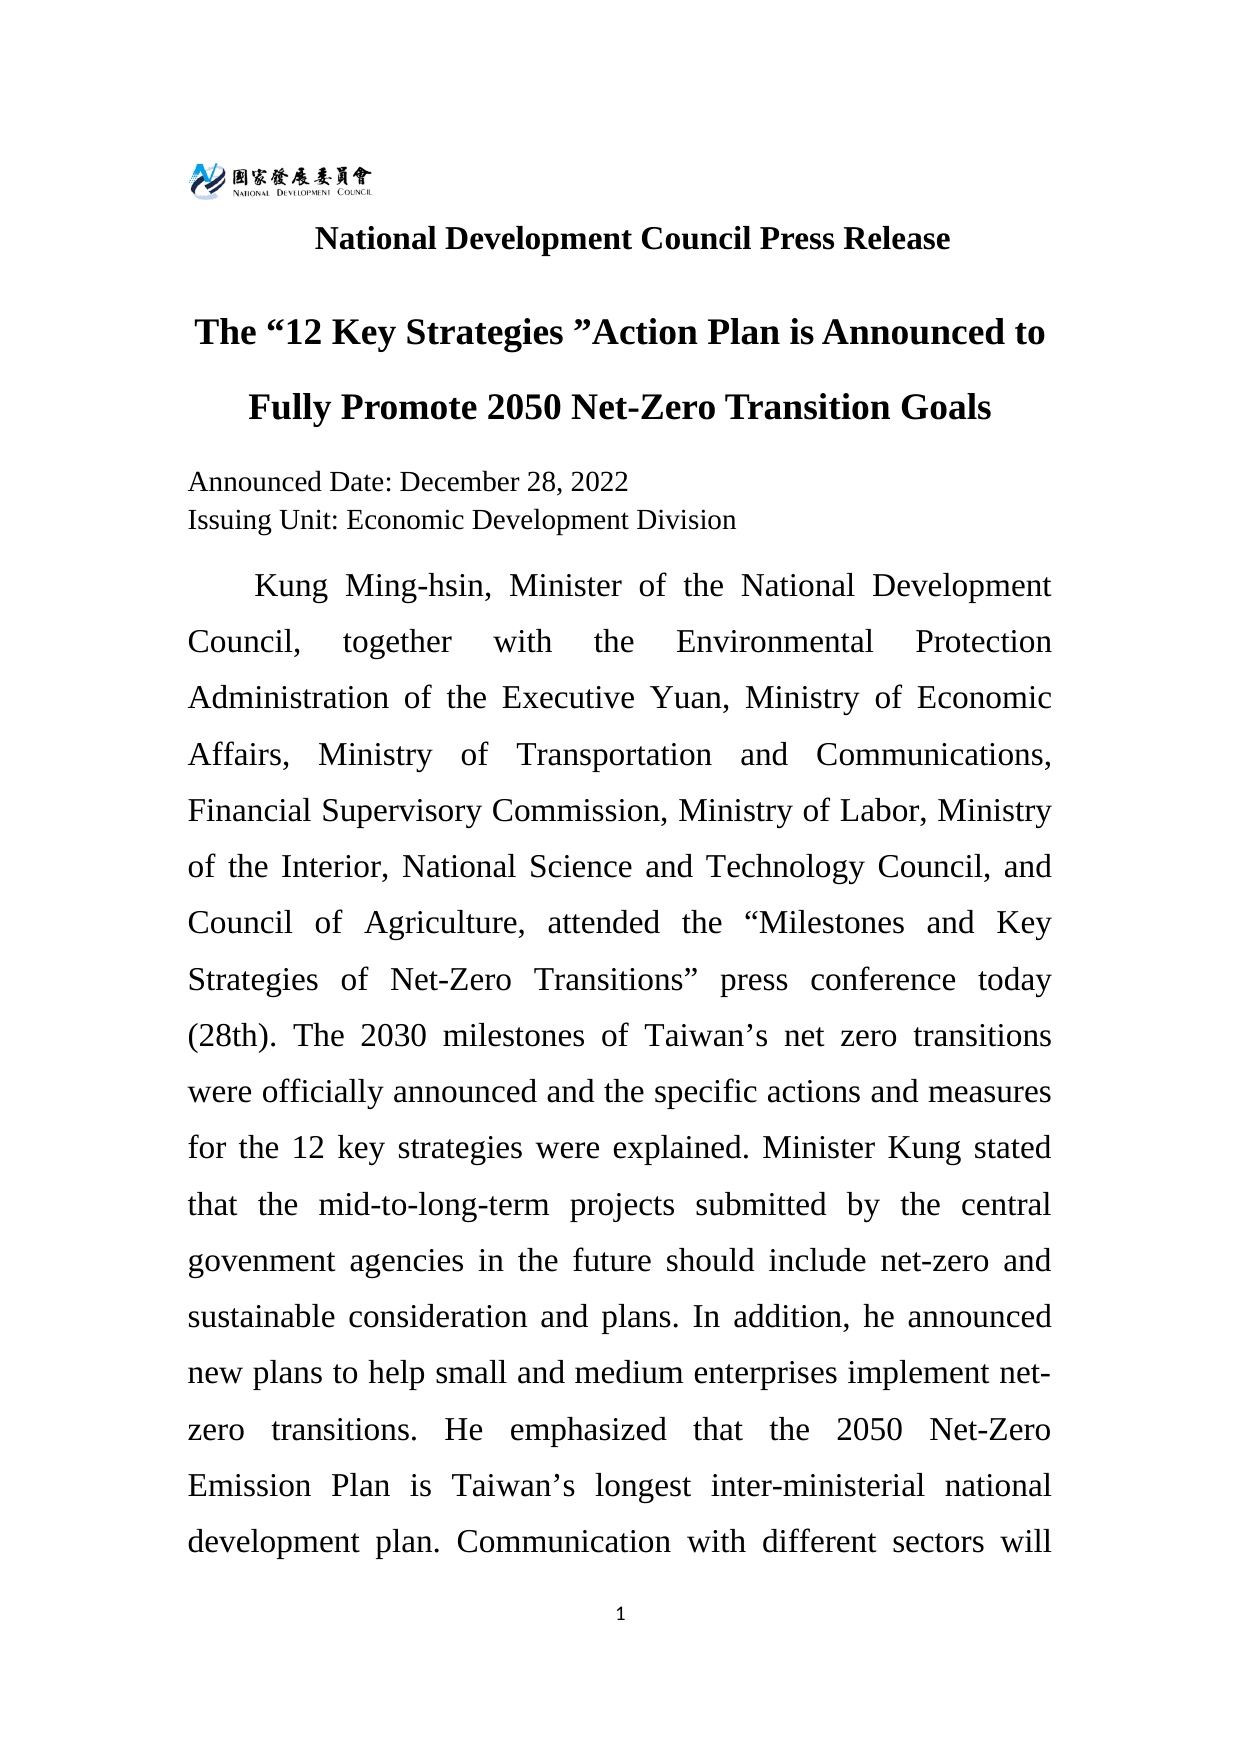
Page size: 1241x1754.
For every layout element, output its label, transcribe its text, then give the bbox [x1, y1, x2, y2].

text Announced Date: December 28, 2022 [187, 462, 1044, 500]
picture [187, 162, 374, 200]
text Issuing Unit: Economic Development Division [187, 500, 1044, 537]
text The “12 Key Strategies ”Action Plan is Announced to Fully Promote 2050 Net-Zero Transition Goals [187, 294, 1053, 444]
text National Development Council Press Release [212, 200, 1053, 275]
text Kung Ming-hsin, Minister of the National Development Council, together with the Environmental Protection Administration of the Executive Yuan, Ministry of Economic Affairs, Ministry of Transportation and Communications, Financial Supervisory Commission, Ministry of Labor, Ministry of the Interior, National Science and Technology Council, and Council of Agriculture, attended the “Milestones and Key Strategies of Net-Zero Transitions” press conference today (28th). The 2030 milestones of Taiwan’s net zero transitions were officially announced and the specific actions and measures for the 12 key strategies were explained. Minister Kung stated that the mid-to-long-term projects submitted by the central govenment agencies in the future should include net-zero and sustainable consideration and plans. In addition, he announced new plans to help small and medium enterprises implement net-zero transitions. He emphasized that the 2050 Net-Zero Emission Plan is Taiwan’s longest inter-ministerial national development plan. Communication with different sectors will [187, 556, 1053, 1569]
